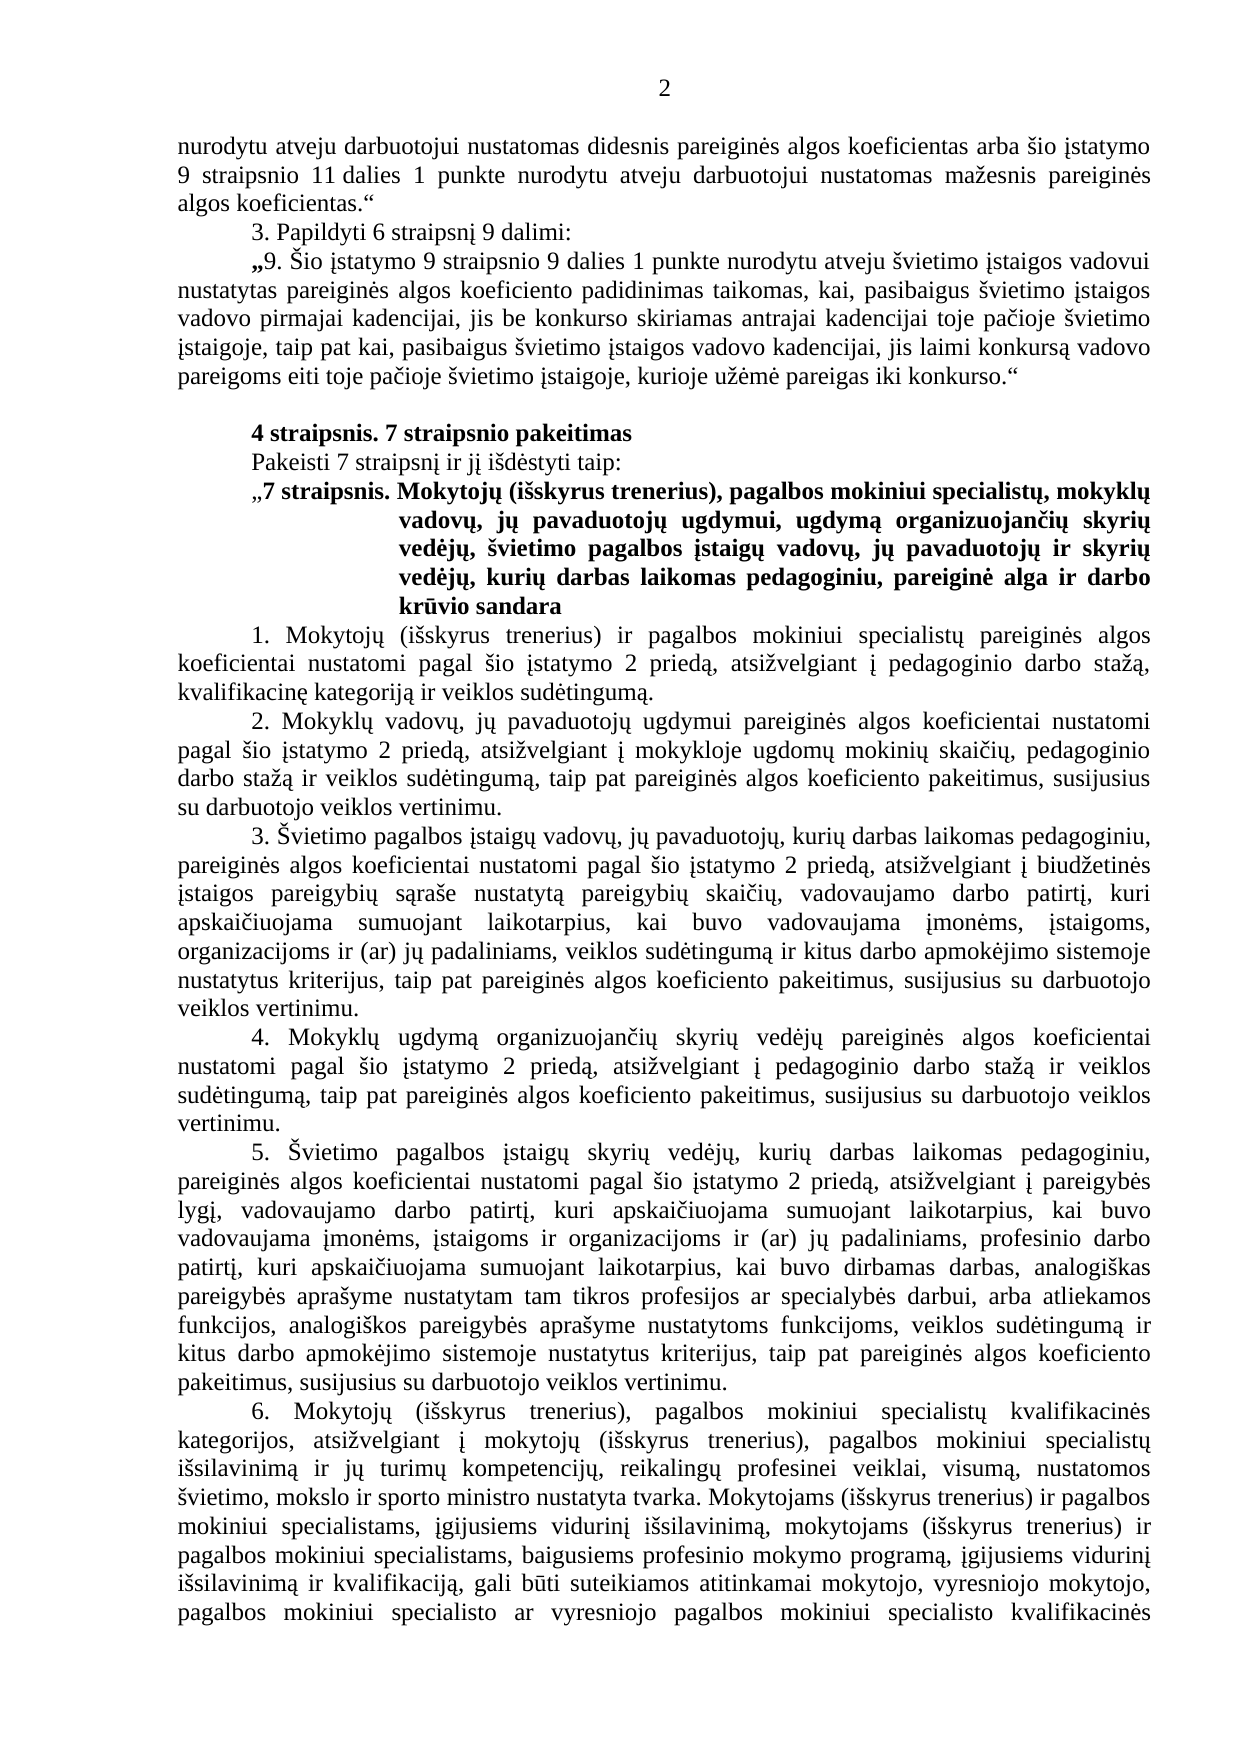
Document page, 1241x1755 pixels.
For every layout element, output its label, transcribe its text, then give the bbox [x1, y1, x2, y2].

text 4. Mokyklų ugdymą organizuojančių skyrių vedėjų pareiginės algos koeficientai nustatomi pagal šio įstatymo 2 priedą, atsižvelgiant į pedagoginio darbo stažą ir veiklos sudėtingumą, taip pat pareiginės algos koeficiento pakeitimus, susijusius su darbuotojo veiklos vertinimu. [177, 1022, 1152, 1137]
text „7 straipsnis. Mokytojų (išskyrus trenerius), pagalbos mokiniui specialistų, mokyklų vadovų, jų pavaduotojų ugdymui, ugdymą organizuojančių skyrių vedėjų, švietimo pagalbos įstaigų vadovų, jų pavaduotojų ir skyrių vedėjų, kurių darbas laikomas pedagoginiu, pareiginė alga ir darbo krūvio sandara [251, 476, 1152, 620]
text 5. Švietimo pagalbos įstaigų skyrių vedėjų, kurių darbas laikomas pedagoginiu, pareiginės algos koeficientai nustatomi pagal šio įstatymo 2 priedą, atsižvelgiant į pareigybės lygį, vadovaujamo darbo patirtį, kuri apskaičiuojama sumuojant laikotarpius, kai buvo vadovaujama įmonėms, įstaigoms ir organizacijoms ir (ar) jų padaliniams, profesinio darbo patirtį, kuri apskaičiuojama sumuojant laikotarpius, kai buvo dirbamas darbas, analogiškas pareigybės aprašyme nustatytam tam tikros profesijos ar specialybės darbui, arba atliekamos funkcijos, analogiškos pareigybės aprašyme nustatytoms funkcijoms, veiklos sudėtingumą ir kitus darbo apmokėjimo sistemoje nustatytus kriterijus, taip pat pareiginės algos koeficiento pakeitimus, susijusius su darbuotojo veiklos vertinimu. [177, 1137, 1152, 1396]
text 3. Papildyti 6 straipsnį 9 dalimi: [177, 217, 1152, 246]
text 1. Mokytojų (išskyrus trenerius) ir pagalbos mokiniui specialistų pareiginės algos koeficientai nustatomi pagal šio įstatymo 2 priedą, atsižvelgiant į pedagoginio darbo stažą, kvalifikacinę kategoriją ir veiklos sudėtingumą. [177, 620, 1152, 706]
text 3. Švietimo pagalbos įstaigų vadovų, jų pavaduotojų, kurių darbas laikomas pedagoginiu, pareiginės algos koeficientai nustatomi pagal šio įstatymo 2 priedą, atsižvelgiant į biudžetinės įstaigos pareigybių sąraše nustatytą pareigybių skaičių, vadovaujamo darbo patirtį, kuri apskaičiuojama sumuojant laikotarpius, kai buvo vadovaujama įmonėms, įstaigoms, organizacijoms ir (ar) jų padaliniams, veiklos sudėtingumą ir kitus darbo apmokėjimo sistemoje nustatytus kriterijus, taip pat pareiginės algos koeficiento pakeitimus, susijusius su darbuotojo veiklos vertinimu. [177, 821, 1152, 1022]
text „9. Šio įstatymo 9 straipsnio 9 dalies 1 punkte nurodytu atveju švietimo įstaigos vadovui nustatytas pareiginės algos koeficiento padidinimas taikomas, kai, pasibaigus švietimo įstaigos vadovo pirmajai kadencijai, jis be konkurso skiriamas antrajai kadencijai toje pačioje švietimo įstaigoje, taip pat kai, pasibaigus švietimo įstaigos vadovo kadencijai, jis laimi konkursą vadovo pareigoms eiti toje pačioje švietimo įstaigoje, kurioje užėmė pareigas iki konkurso.“ [177, 246, 1152, 390]
text 4 straipsnis. 7 straipsnio pakeitimas [177, 418, 1152, 447]
text nurodytu atveju darbuotojui nustatomas didesnis pareiginės algos koeficientas arba šio įstatymo 9 straipsnio 11 dalies 1 punkte nurodytu atveju darbuotojui nustatomas mažesnis pareiginės algos koeficientas.“ [177, 131, 1152, 217]
text Pakeisti 7 straipsnį ir jį išdėstyti taip: [177, 447, 1152, 476]
text 2. Mokyklų vadovų, jų pavaduotojų ugdymui pareiginės algos koeficientai nustatomi pagal šio įstatymo 2 priedą, atsižvelgiant į mokykloje ugdomų mokinių skaičių, pedagoginio darbo stažą ir veiklos sudėtingumą, taip pat pareiginės algos koeficiento pakeitimus, susijusius su darbuotojo veiklos vertinimu. [177, 706, 1152, 821]
text 6. Mokytojų (išskyrus trenerius), pagalbos mokiniui specialistų kvalifikacinės kategorijos, atsižvelgiant į mokytojų (išskyrus trenerius), pagalbos mokiniui specialistų išsilavinimą ir jų turimų kompetencijų, reikalingų profesinei veiklai, visumą, nustatomos švietimo, mokslo ir sporto ministro nustatyta tvarka. Mokytojams (išskyrus trenerius) ir pagalbos mokiniui specialistams, įgijusiems vidurinį išsilavinimą, mokytojams (išskyrus trenerius) ir pagalbos mokiniui specialistams, baigusiems profesinio mokymo programą, įgijusiems vidurinį išsilavinimą ir kvalifikaciją, gali būti suteikiamos atitinkamai mokytojo, vyresniojo mokytojo, pagalbos mokiniui specialisto ar vyresniojo pagalbos mokiniui specialisto kvalifikacinės [177, 1396, 1152, 1626]
